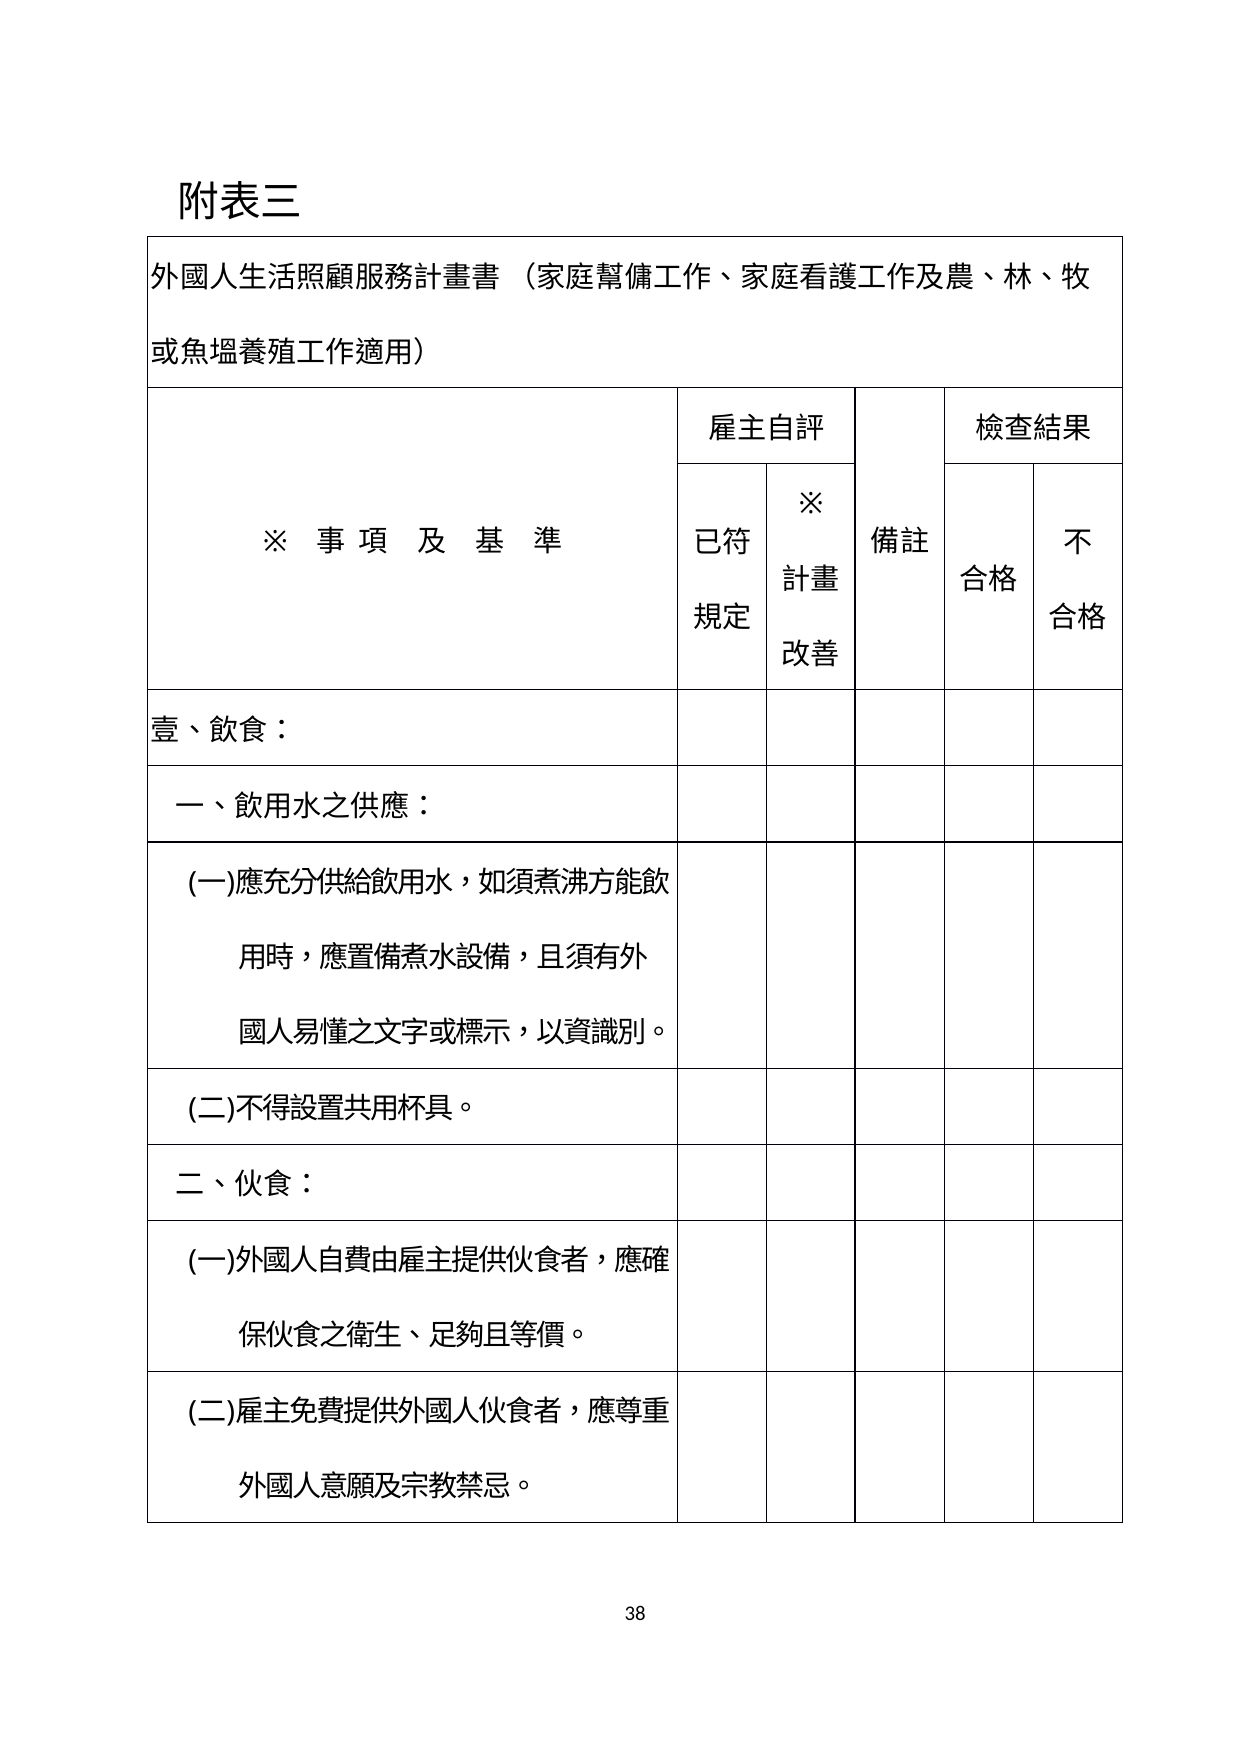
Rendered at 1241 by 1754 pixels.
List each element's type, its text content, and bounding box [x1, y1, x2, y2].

table_cell [678, 690, 766, 765]
table_cell [1034, 1221, 1122, 1371]
table_cell [767, 766, 854, 841]
table_cell [945, 766, 1033, 841]
table_cell [1034, 766, 1122, 841]
table_cell [945, 843, 1033, 1067]
table_cell ※ 事 項 及 基 準 [148, 388, 677, 689]
table_cell [767, 1145, 854, 1219]
table_cell [856, 1372, 944, 1522]
table_cell 已符規定 [678, 464, 766, 689]
table_cell (一)應充分供給飲用水，如須煮沸方能飲用時，應置備煮水設備，且須有外國人易懂之文字或標示，以資識別。 [148, 843, 677, 1067]
table_cell 二、伙食： [148, 1145, 677, 1219]
table_cell [856, 690, 944, 765]
table_cell 檢查結果 [945, 388, 1122, 463]
table_cell [856, 1145, 944, 1219]
table_cell 不 合格 [1034, 464, 1122, 689]
table_cell [678, 843, 766, 1067]
table_cell [767, 843, 854, 1067]
table_cell [856, 1221, 944, 1371]
table_cell [767, 1069, 854, 1143]
table_cell [1034, 690, 1122, 765]
table_cell ※ 計畫改善 [767, 464, 854, 689]
table_cell (一)外國人自費由雇主提供伙食者，應確保伙食之衛生、足夠且等價。 [148, 1221, 677, 1371]
table_cell [856, 766, 944, 841]
table_cell 壹、飲食： [148, 690, 677, 765]
table_cell [945, 1221, 1033, 1371]
table_cell 一、飲用水之供應： [148, 766, 677, 841]
table_cell [1034, 1069, 1122, 1143]
table_cell [678, 1221, 766, 1371]
table_cell 備註 [856, 388, 944, 689]
table_cell [678, 766, 766, 841]
table_cell [945, 690, 1033, 765]
table_cell (二)不得設置共用杯具。 [148, 1069, 677, 1143]
table_cell [767, 1372, 854, 1522]
table_cell [678, 1372, 766, 1522]
table_cell [678, 1069, 766, 1143]
table_cell [767, 690, 854, 765]
table_cell [856, 1069, 944, 1143]
table_cell [678, 1145, 766, 1219]
table_cell [945, 1069, 1033, 1143]
table_cell [945, 1372, 1033, 1522]
table_cell [856, 843, 944, 1067]
table_cell (二)雇主免費提供外國人伙食者，應尊重外國人意願及宗教禁忌。 [148, 1372, 677, 1522]
text 附表三 [177, 161, 1092, 236]
table_cell [1034, 843, 1122, 1067]
table_cell 雇主自評 [678, 388, 854, 463]
table_cell [767, 1221, 854, 1371]
table_cell [1034, 1372, 1122, 1522]
table_cell [1034, 1145, 1122, 1219]
table_header 外國人生活照顧服務計畫書 （家庭幫傭工作、家庭看護工作及農、林、牧或魚塭養殖工作適用） [148, 237, 1122, 387]
table_cell 合格 [945, 464, 1033, 689]
table_cell [945, 1145, 1033, 1219]
